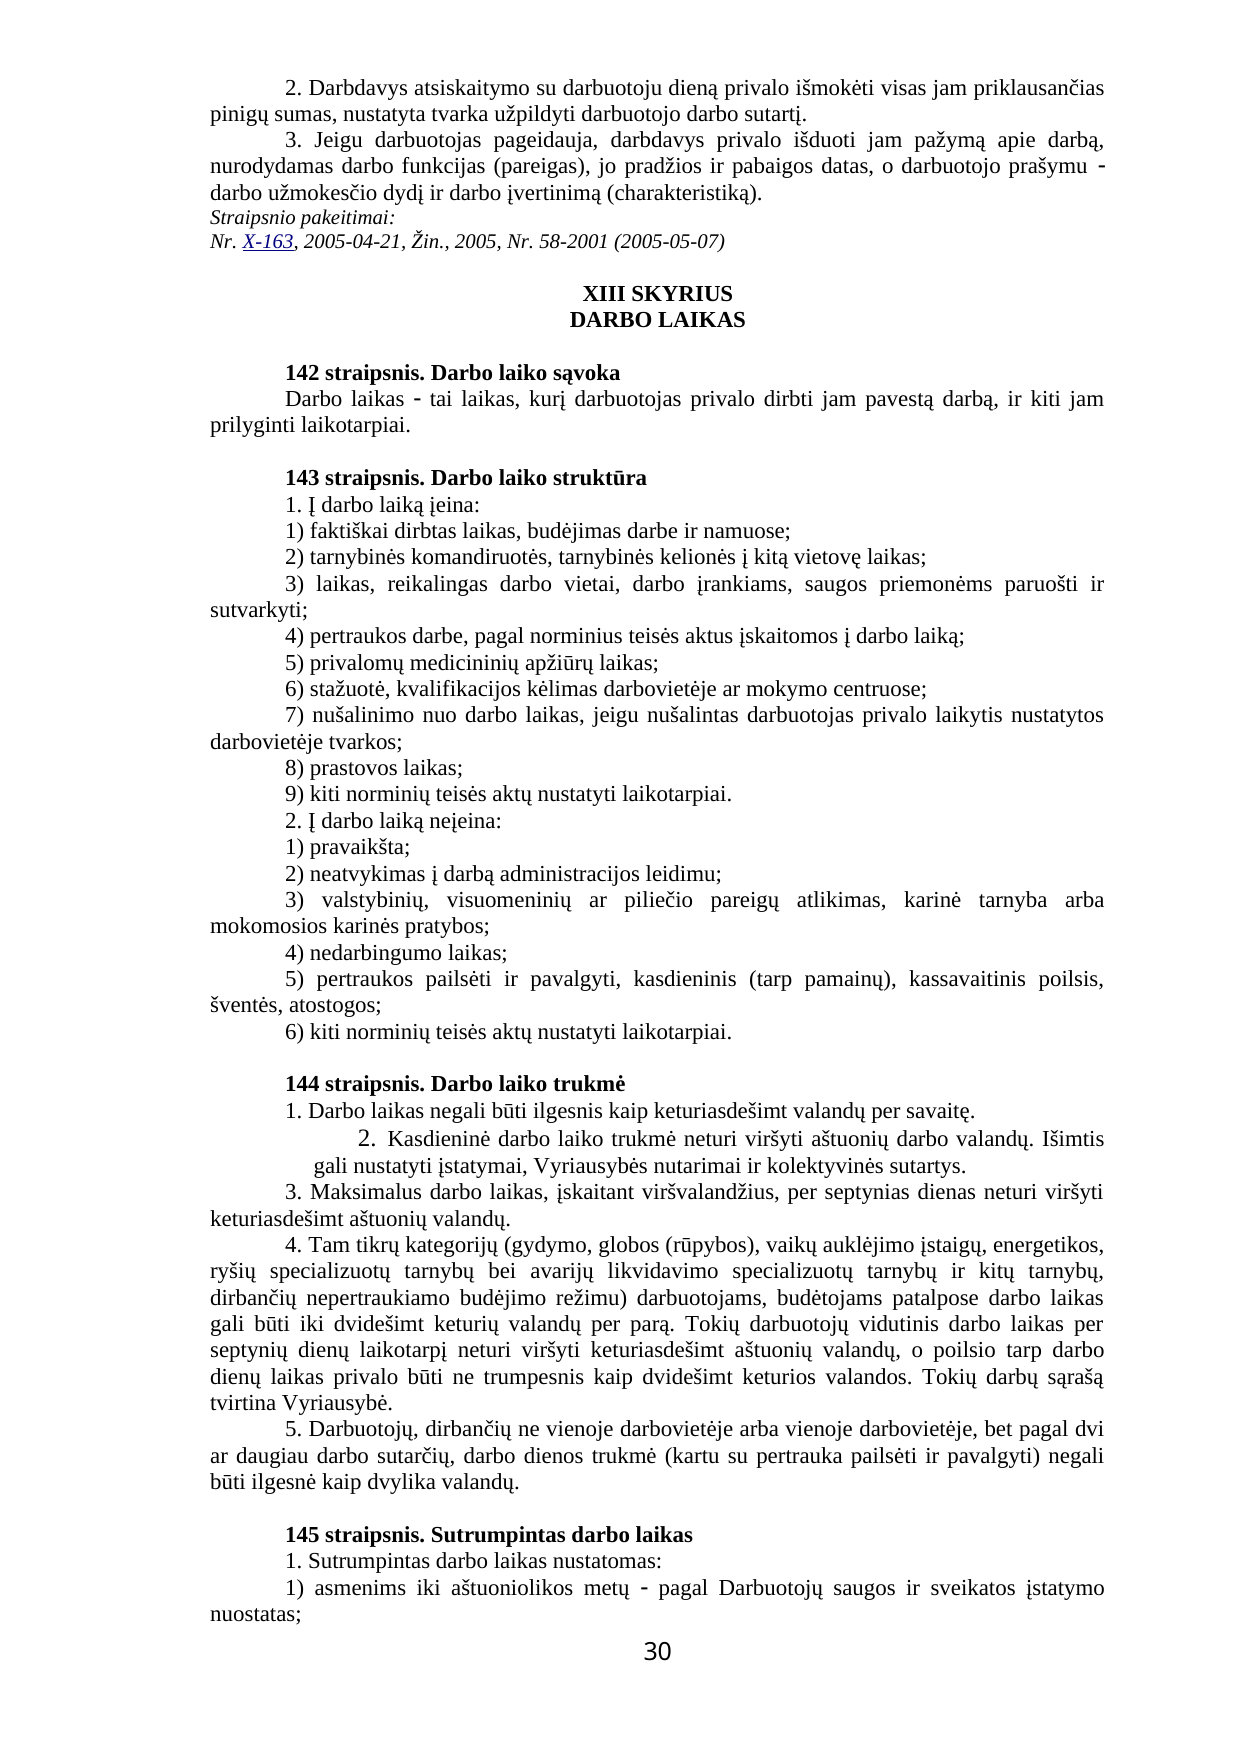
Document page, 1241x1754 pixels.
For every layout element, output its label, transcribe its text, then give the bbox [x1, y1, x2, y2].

text 3. Maksimalus darbo laikas, įskaitant viršvalandžius, per septynias dienas neturi viršyti keturiasdešimt aštuonių valandų. [210, 1178, 1106, 1231]
list Kasdieninė darbo laiko trukmė neturi viršyti aštuonių darbo valandų. Išimtis gali nustatyti įstatymai, Vyriausybės nutarimai ir kolektyvinės sutartys. [284, 1123, 1106, 1178]
text 6) kiti norminių teisės aktų nustatyti laikotarpiai. [210, 1018, 1106, 1044]
text XIII SKYRIUS [210, 280, 1106, 306]
text 2) neatvykimas į darbą administracijos leidimu; [210, 859, 1106, 886]
text 9) kiti norminių teisės aktų nustatyti laikotarpiai. [210, 781, 1106, 807]
text 4) nedarbingumo laikas; [210, 939, 1106, 965]
text 1) asmenims iki aštuoniolikos metų  pagal Darbuotojų saugos ir sveikatos įstatymo nuostatas; [210, 1573, 1106, 1626]
text 6) stažuotė, kvalifikacijos kėlimas darbovietėje ar mokymo centruose; [210, 675, 1106, 701]
text 5) pertraukos pailsėti ir pavalgyti, kasdieninis (tarp pamainų), kassavaitinis poilsis, šventės, atostogos; [210, 965, 1106, 1018]
text 3) laikas, reikalingas darbo vietai, darbo įrankiams, saugos priemonėms paruošti ir sutvarkyti; [210, 570, 1106, 622]
text 1) faktiškai dirbtas laikas, budėjimas darbe ir namuose; [210, 517, 1106, 543]
text 145 straipsnis. Sutrumpintas darbo laikas [210, 1521, 1106, 1547]
text 1. Darbo laikas negali būti ilgesnis kaip keturiasdešimt valandų per savaitę. [210, 1097, 1106, 1123]
text DARBO LAIKAS [210, 306, 1106, 332]
text 143 straipsnis. Darbo laiko struktūra [210, 464, 1106, 491]
text 4) pertraukos darbe, pagal norminius teisės aktus įskaitomos į darbo laiką; [210, 622, 1106, 649]
text 2. Į darbo laiką neįeina: [210, 807, 1106, 833]
text 5) privalomų medicininių apžiūrų laikas; [210, 649, 1106, 675]
text 3. Jeigu darbuotojas pageidauja, darbdavys privalo išduoti jam pažymą apie darbą, nurodydamas darbo funkcijas (pareigas), jo pradžios ir pabaigos datas, o darbuotojo prašymu  darbo užmokesčio dydį ir darbo įvertinimą (charakteristiką). [210, 126, 1106, 205]
text 8) prastovos laikas; [210, 754, 1106, 781]
text Darbo laikas  tai laikas, kurį darbuotojas privalo dirbti jam pavestą darbą, ir kiti jam prilyginti laikotarpiai. [210, 385, 1106, 438]
text 144 straipsnis. Darbo laiko trukmė [210, 1070, 1106, 1097]
text 1. Į darbo laiką įeina: [210, 491, 1106, 517]
text Straipsnio pakeitimai: [210, 205, 1106, 229]
text 5. Darbuotojų, dirbančių ne vienoje darbovietėje arba vienoje darbovietėje, bet pagal dvi ar daugiau darbo sutarčių, darbo dienos trukmė (kartu su pertrauka pailsėti ir pavalgyti) negali būti ilgesnė kaip dvylika valandų. [210, 1415, 1106, 1494]
text 7) nušalinimo nuo darbo laikas, jeigu nušalintas darbuotojas privalo laikytis nustatytos darbovietėje tvarkos; [210, 701, 1106, 754]
text 1) pravaikšta; [210, 833, 1106, 859]
text 2) tarnybinės komandiruotės, tarnybinės kelionės į kitą vietovę laikas; [210, 543, 1106, 570]
text 142 straipsnis. Darbo laiko sąvoka [210, 359, 1106, 385]
text 4. Tam tikrų kategorijų (gydymo, globos (rūpybos), vaikų auklėjimo įstaigų, energetikos, ryšių specializuotų tarnybų bei avarijų likvidavimo specializuotų tarnybų ir kitų tarnybų, dirbančių nepertraukiamo budėjimo režimu) darbuotojams, budėtojams patalpose darbo laikas gali būti iki dvidešimt keturių valandų per parą. Tokių darbuotojų vidutinis darbo laikas per septynių dienų laikotarpį neturi viršyti keturiasdešimt aštuonių valandų, o poilsio tarp darbo dienų laikas privalo būti ne trumpesnis kaip dvidešimt keturios valandos. Tokių darbų sąrašą tvirtina Vyriausybė. [210, 1231, 1106, 1415]
text 3) valstybinių, visuomeninių ar piliečio pareigų atlikimas, karinė tarnyba arba mokomosios karinės pratybos; [210, 886, 1106, 939]
text Nr. X-163, 2005-04-21, Žin., 2005, Nr. 58-2001 (2005-05-07) [210, 229, 1106, 253]
text 2. Darbdavys atsiskaitymo su darbuotoju dieną privalo išmokėti visas jam priklausančias pinigų sumas, nustatyta tvarka užpildyti darbuotojo darbo sutartį. [210, 73, 1106, 126]
text 1. Sutrumpintas darbo laikas nustatomas: [210, 1547, 1106, 1573]
